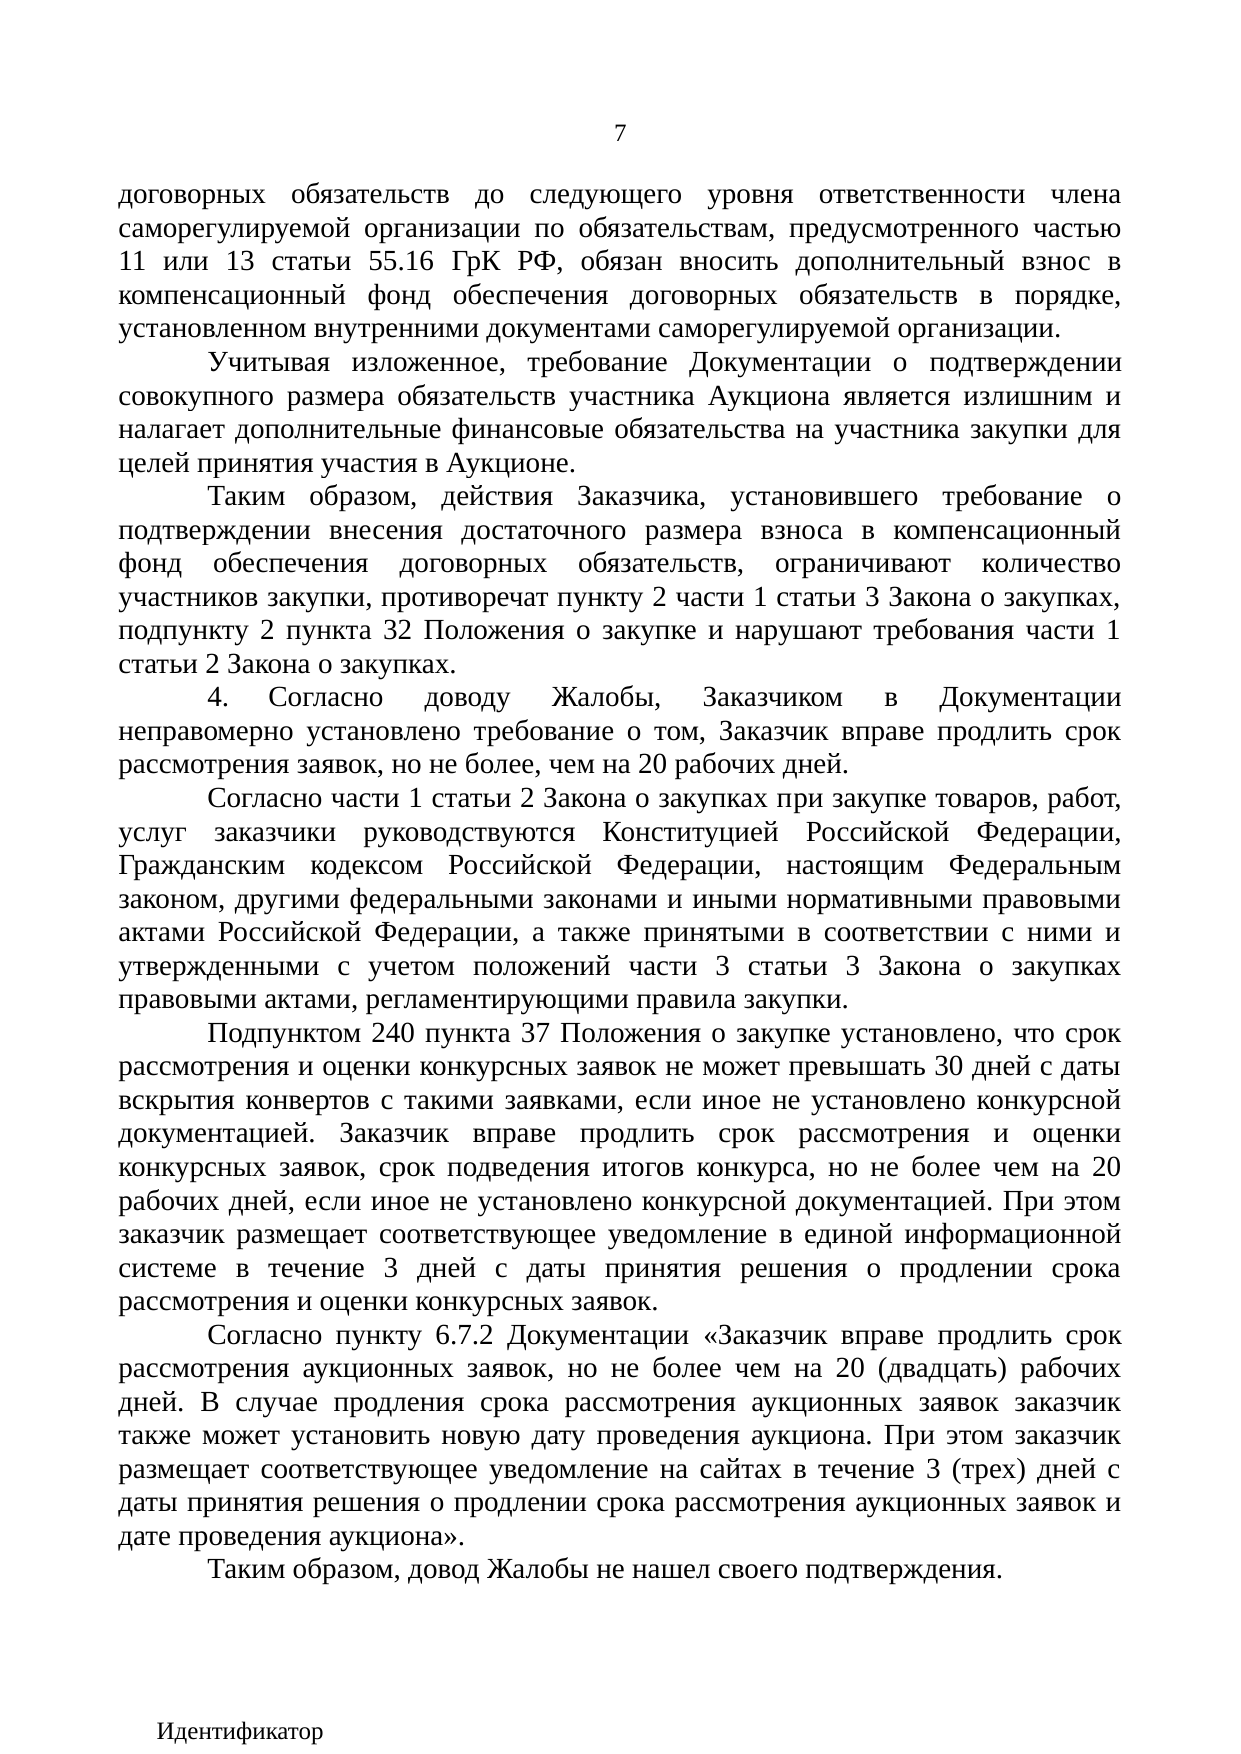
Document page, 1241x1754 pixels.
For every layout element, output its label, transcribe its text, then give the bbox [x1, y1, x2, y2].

text договорных обязательств до следующего уровня ответственности члена саморегулируемой организации по обязательствам, предусмотренного частью 11 или 13 статьи 55.16 ГрК РФ, обязан вносить дополнительный взнос в компенсационный фонд обеспечения договорных обязательств в порядке, установленном внутренними документами саморегулируемой организации. [118, 176, 1122, 344]
list Согласно доводу Жалобы, Заказчиком в Документации неправомерно установлено требование о том, Заказчик вправе продлить срок рассмотрения заявок, но не более, чем на 20 рабочих дней. [118, 679, 1122, 780]
text Учитывая изложенное, требование Документации о подтверждении совокупного размера обязательств участника Аукциона является излишним и налагает дополнительные финансовые обязательства на участника закупки для целей принятия участия в Аукционе. [118, 344, 1122, 478]
text Подпунктом 240 пункта 37 Положения о закупке установлено, что срок рассмотрения и оценки конкурсных заявок не может превышать 30 дней с даты вскрытия конвертов с такими заявками, если иное не установлено конкурсной документацией. Заказчик вправе продлить срок рассмотрения и оценки конкурсных заявок, срок подведения итогов конкурса, но не более чем на 20 рабочих дней, если иное не установлено конкурсной документацией. При этом заказчик размещает соответствующее уведомление в единой информационной системе в течение 3 дней с даты принятия решения о продлении срока рассмотрения и оценки конкурсных заявок. [118, 1015, 1122, 1317]
text Согласно части 1 статьи 2 Закона о закупках при закупке товаров, работ, услуг заказчики руководствуются Конституцией Российской Федерации, Гражданским кодексом Российской Федерации, настоящим Федеральным законом, другими федеральными законами и иными нормативными правовыми актами Российской Федерации, а также принятыми в соответствии с ними и утвержденными с учетом положений части 3 статьи 3 Закона о закупках правовыми актами, регламентирующими правила закупки. [118, 780, 1122, 1015]
text Таким образом, действия Заказчика, установившего требование о подтверждении внесения достаточного размера взноса в компенсационный фонд обеспечения договорных обязательств, ограничивают количество участников закупки, противоречат пункту 2 части 1 статьи 3 Закона о закупках, подпункту 2 пункта 32 Положения о закупке и нарушают требования части 1 статьи 2 Закона о закупках. [118, 478, 1122, 679]
text Таким образом, довод Жалобы не нашел своего подтверждения. [118, 1552, 1122, 1585]
text Согласно пункту 6.7.2 Документации «Заказчик вправе продлить срок рассмотрения аукционных заявок, но не более чем на 20 (двадцать) рабочих дней. В случае продления срока рассмотрения аукционных заявок заказчик также может установить новую дату проведения аукциона. При этом заказчик размещает соответствующее уведомление на сайтах в течение 3 (трех) дней с даты принятия решения о продлении срока рассмотрения аукционных заявок и дате проведения аукциона». [118, 1317, 1122, 1552]
